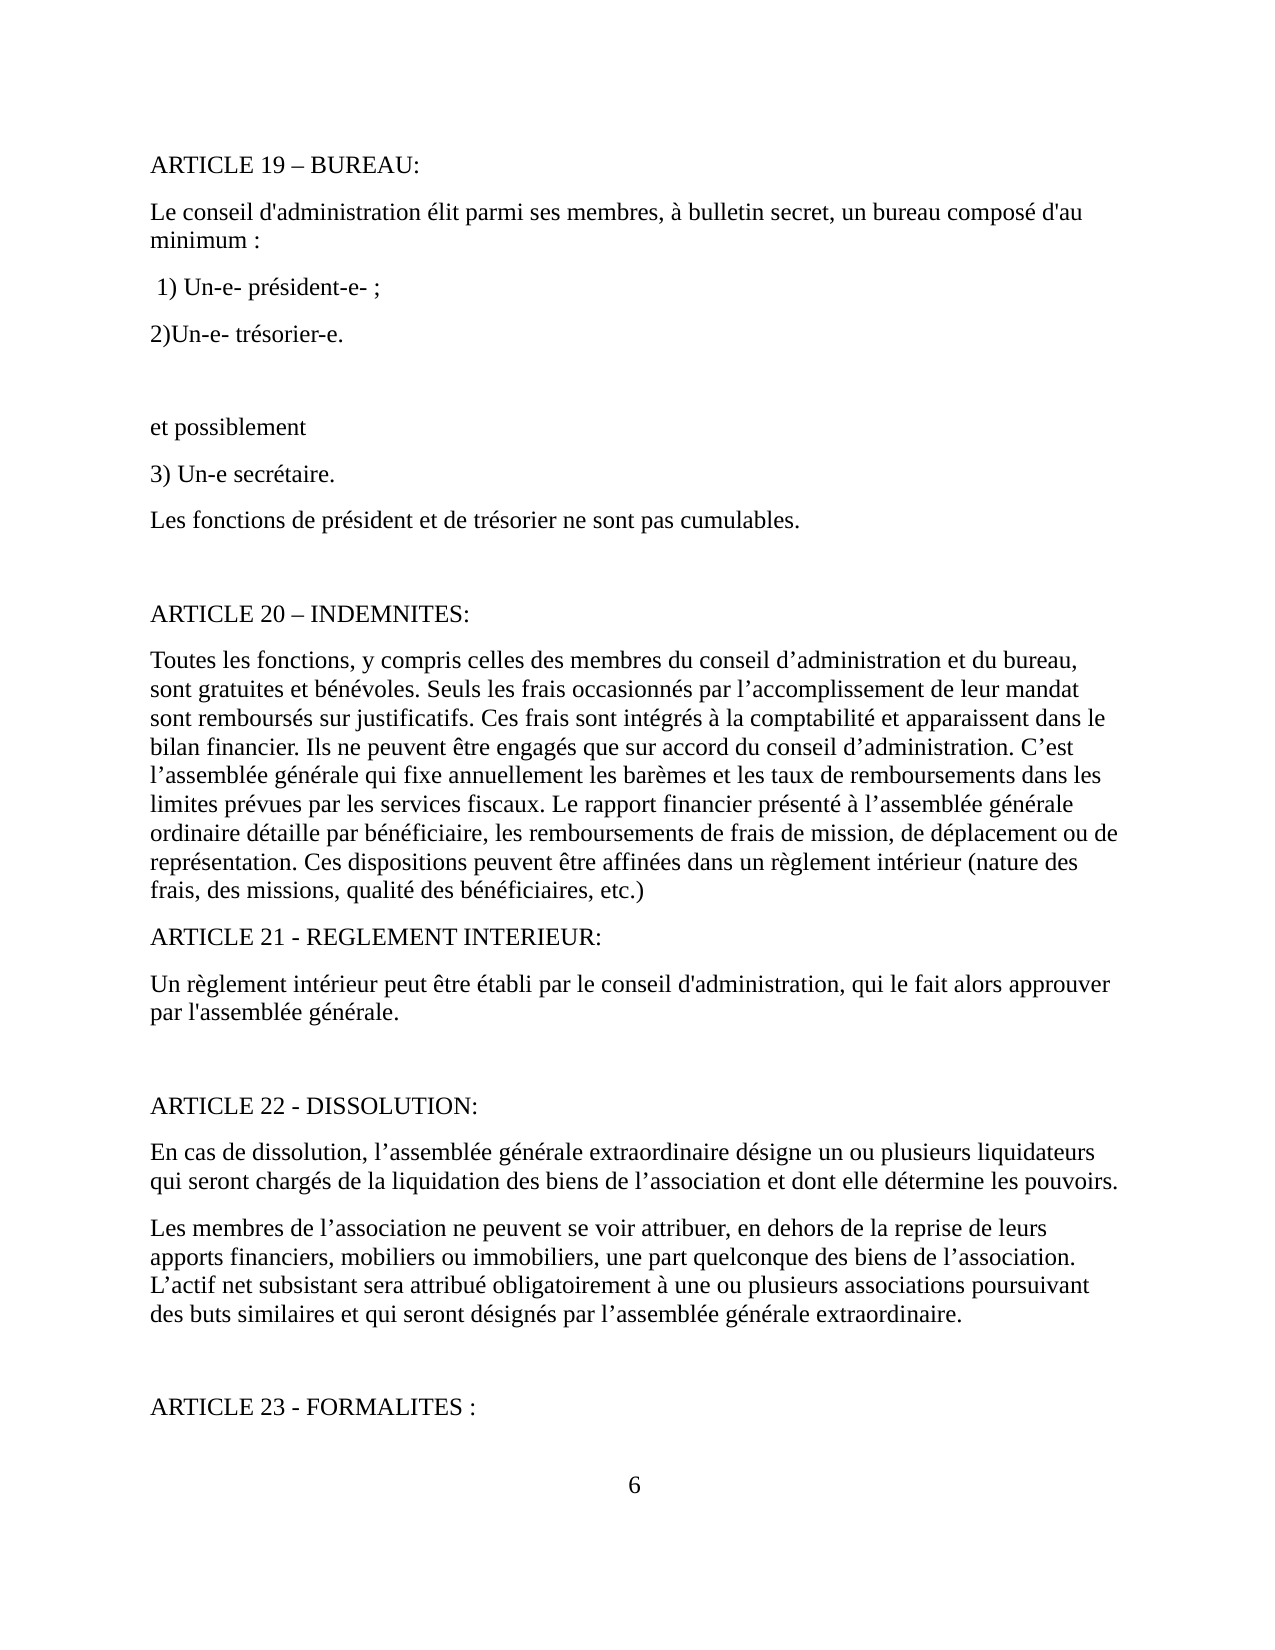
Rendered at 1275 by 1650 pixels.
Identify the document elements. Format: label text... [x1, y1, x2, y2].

text Un règlement intérieur peut être établi par le conseil d'administration, qui le fait alors approuver par l'assemblée générale. [150, 969, 1125, 1026]
text 2)Un-e- trésorier-e. [150, 319, 1125, 347]
text Toutes les fonctions, y compris celles des membres du conseil d’administration et du bureau, sont gratuites et bénévoles. Seuls les frais occasionnés par l’accomplissement de leur mandat sont remboursés sur justificatifs. Ces frais sont intégrés à la comptabilité et apparaissent dans le bilan financier. Ils ne peuvent être engagés que sur accord du conseil d’administration. C’est l’assemblée générale qui fixe annuellement les barèmes et les taux de remboursements dans les limites prévues par les services fiscaux. Le rapport financier présenté à l’assemblée générale ordinaire détaille par bénéficiaire, les remboursements de frais de mission, de déplacement ou de représentation. Ces dispositions peuvent être affinées dans un règlement intérieur (nature des frais, des missions, qualité des bénéficiaires, etc.) [150, 645, 1125, 904]
text 1) Un-e- président-e- ; [150, 272, 1125, 301]
text ARTICLE 22 - DISSOLUTION: [150, 1091, 1125, 1119]
text Les membres de l’association ne peuvent se voir attribuer, en dehors de la reprise de leurs apports financiers, mobiliers ou immobiliers, une part quelconque des biens de l’association. L’actif net subsistant sera attribué obligatoirement à une ou plusieurs associations poursuivant des buts similaires et qui seront désignés par l’assemblée générale extraordinaire. [150, 1213, 1125, 1328]
text Le conseil d'administration élit parmi ses membres, à bulletin secret, un bureau composé d'au minimum : [150, 197, 1125, 254]
text ARTICLE 19 – BUREAU: [150, 150, 1125, 179]
text Les fonctions de président et de trésorier ne sont pas cumulables. [150, 505, 1125, 534]
text En cas de dissolution, l’assemblée générale extraordinaire désigne un ou plusieurs liquidateurs qui seront chargés de la liquidation des biens de l’association et dont elle détermine les pouvoirs. [150, 1137, 1125, 1195]
text ARTICLE 23 - FORMALITES : [150, 1392, 1125, 1421]
text ARTICLE 20 – INDEMNITES: [150, 599, 1125, 627]
text ARTICLE 21 - REGLEMENT INTERIEUR: [150, 922, 1125, 951]
text et possiblement [150, 412, 1125, 441]
text 3) Un-e secrétaire. [150, 459, 1125, 487]
